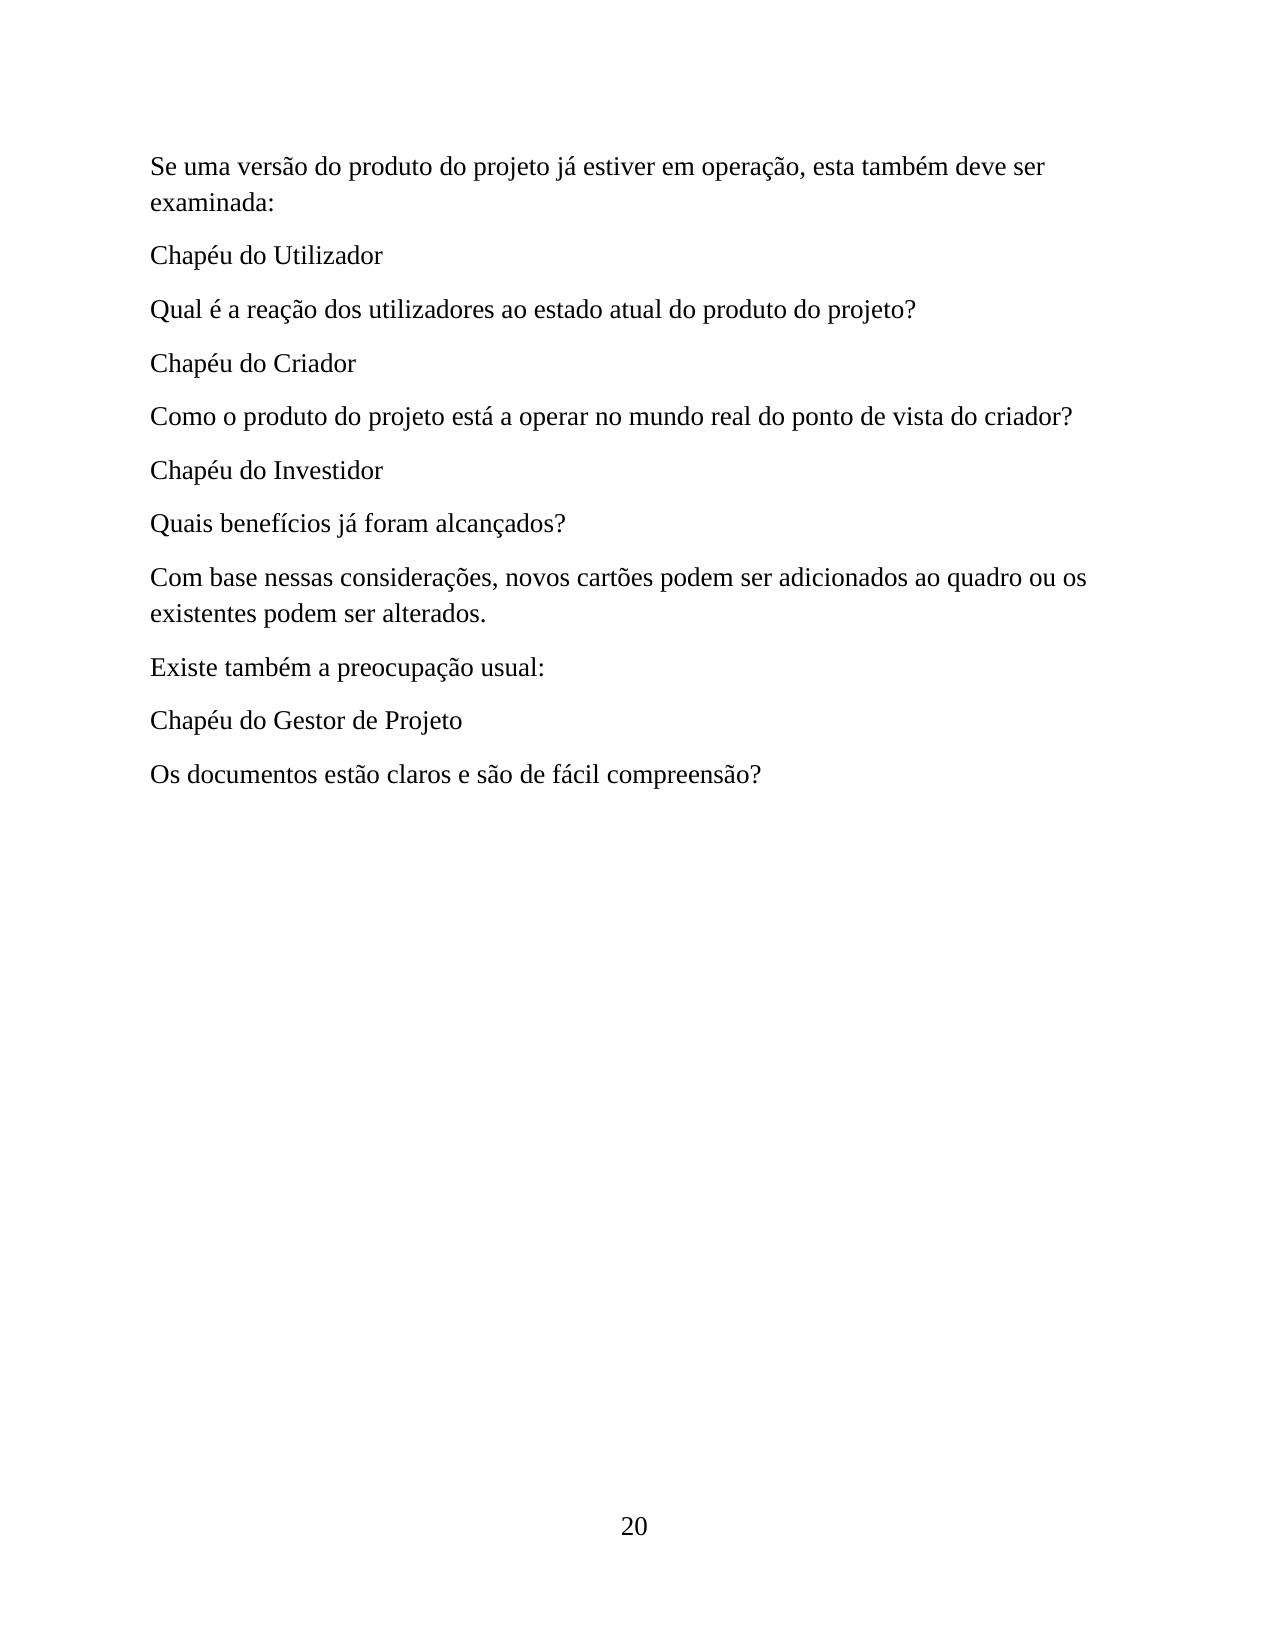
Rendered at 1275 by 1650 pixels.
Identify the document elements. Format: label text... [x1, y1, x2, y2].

text Chapéu do Utilizador [150, 239, 1125, 271]
text Chapéu do Investidor [150, 454, 1125, 485]
text Quais benefícios já foram alcançados? [150, 508, 1125, 539]
text Como o produto do projeto está a operar no mundo real do ponto de vista do criador? [150, 400, 1125, 431]
text Com base nessas considerações, novos cartões podem ser adicionados ao quadro ou os existentes podem ser alterados. [150, 561, 1125, 628]
text Qual é a reação dos utilizadores ao estado atual do produto do projeto? [150, 293, 1125, 324]
text Os documentos estão claros e são de fácil compreensão? [150, 758, 1125, 789]
text Existe também a preocupação usual: [150, 651, 1125, 682]
text Se uma versão do produto do projeto já estiver em operação, esta também deve ser examinada: [150, 150, 1125, 217]
text Chapéu do Criador [150, 347, 1125, 378]
text Chapéu do Gestor de Projeto [150, 704, 1125, 735]
